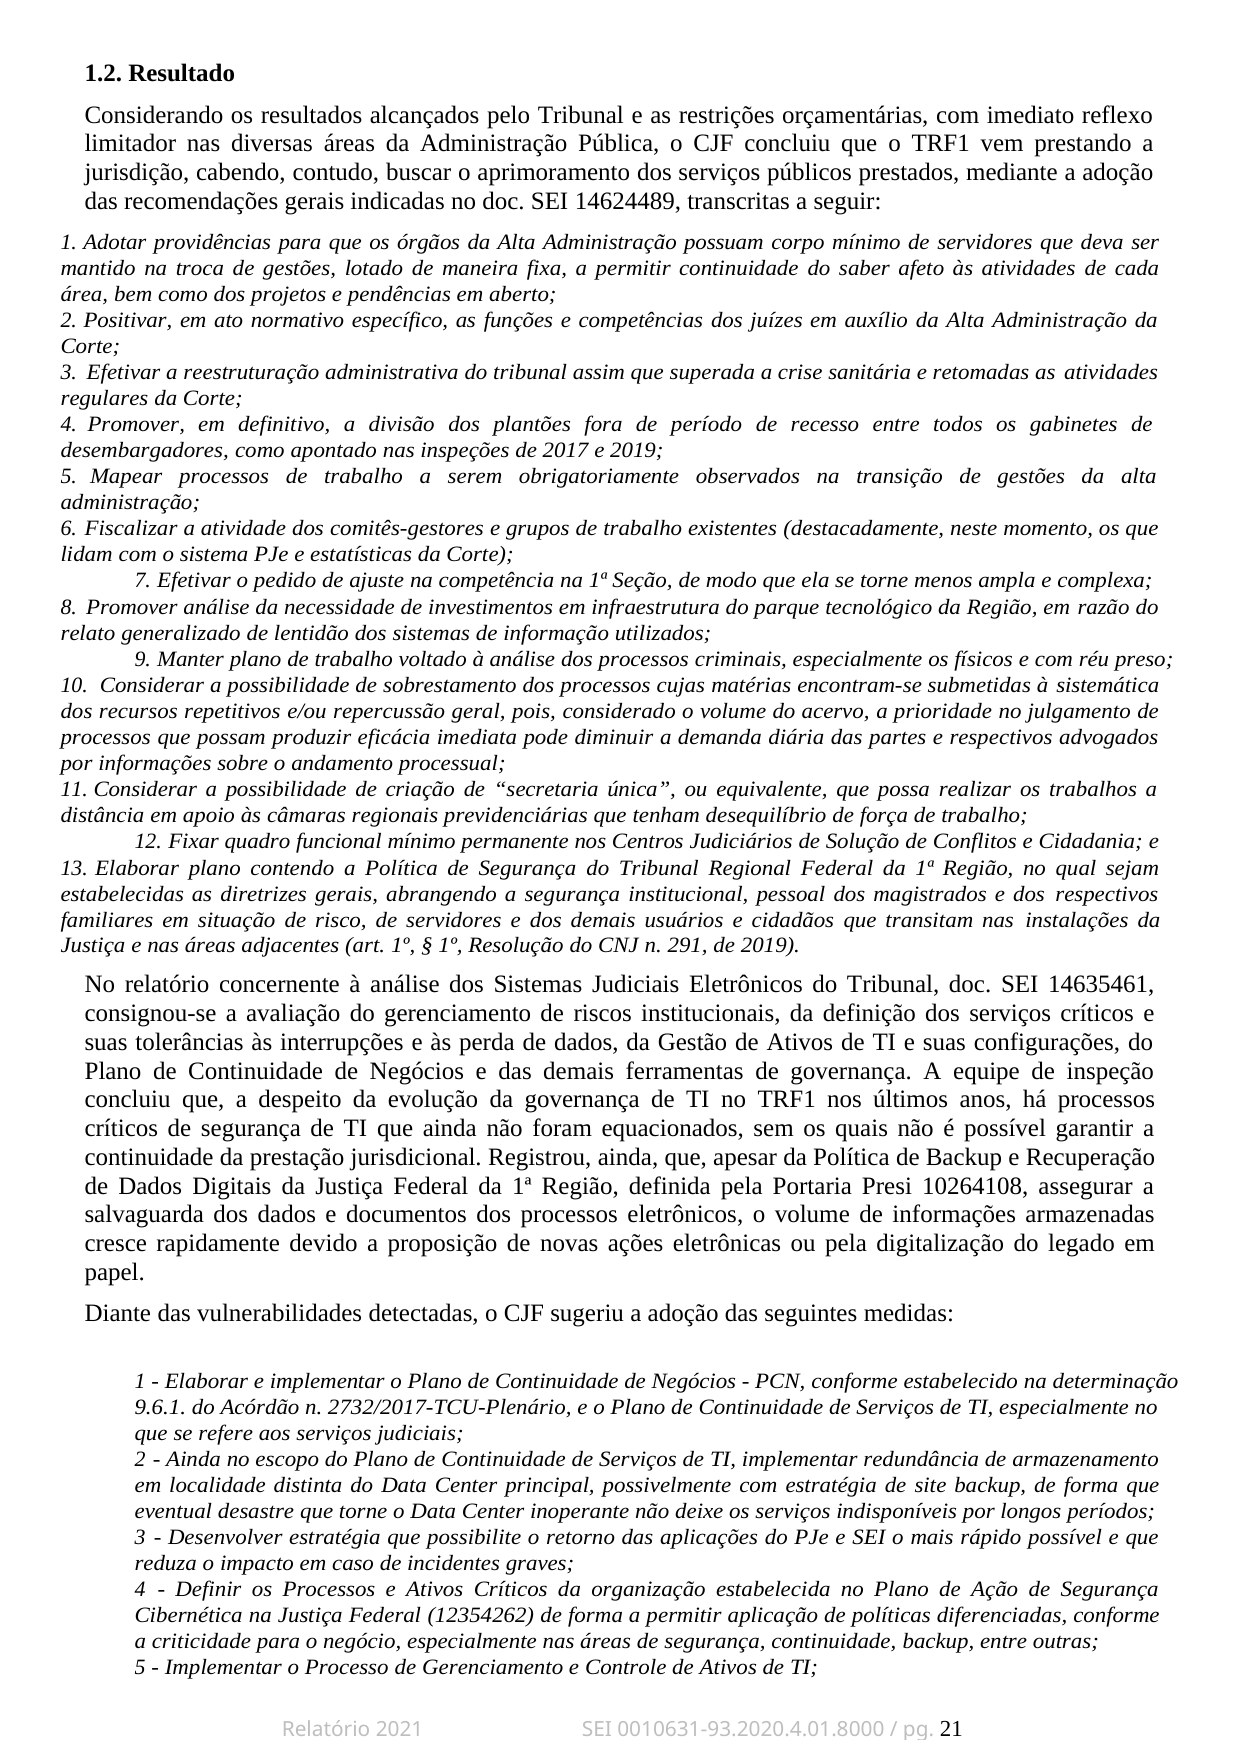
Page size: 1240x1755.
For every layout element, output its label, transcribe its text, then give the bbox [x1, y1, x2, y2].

text No relatório concernente à análise dos Sistemas Judiciais Eletrônicos do Tribunal, doc. SEI 14635461, consignou-se a avaliação do gerenciamento de riscos institucionais, da definição dos serviços críticos e suas tolerâncias às interrupções e às perda de dados, da Gestão de Ativos de TI e suas configurações, do Plano de Continuidade de Negócios e das demais ferramentas de governança. A equipe de inspeção concluiu que, a despeito da evolução da governança de TI no TRF1 nos últimos anos, há processos críticos de segurança de TI que ainda não foram equacionados, sem os quais não é possível garantir a continuidade da prestação jurisdicional. Registrou, ainda, que, apesar da Política de Backup e Recuperação de Dados Digitais da Justiça Federal da 1ª Região, definida pela Portaria Presi 10264108, assegurar a salvaguarda dos dados e documentos dos processos eletrônicos, o volume de informações armazenadas cresce rapidamente devido a proposição de novas ações eletrônicas ou pela digitalização do legado em papel. [84, 969, 1156, 1286]
list Fiscalizar a atividade dos comitês-gestores e grupos de trabalho existentes (destacadamente, neste momento, os que lidam com o sistema PJe e estatísticas da Corte); [60, 515, 1159, 567]
list - Elaborar e implementar o Plano de Continuidade de Negócios - PCN, conforme estabelecido na determinação [134, 1368, 1181, 1393]
text Considerando os resultados alcançados pelo Tribunal e as restrições orçamentárias, com imediato reflexo limitador nas diversas áreas da Administração Pública, o CJF concluiu que o TRF1 vem prestando a jurisdição, cabendo, contudo, buscar o aprimoramento dos serviços públicos prestados, mediante a adoção das recomendações gerais indicadas no doc. SEI 14624489, transcritas a seguir: [84, 100, 1154, 215]
text Diante das vulnerabilidades detectadas, o CJF sugeriu a adoção das seguintes medidas: [84, 1298, 1181, 1327]
list Resultado [84, 58, 1181, 87]
list Positivar, em ato normativo específico, as funções e competências dos juízes em auxílio da Alta Administração da Corte; [60, 307, 1159, 358]
list Considerar a possibilidade de sobrestamento dos processos cujas matérias encontram-se submetidas à sistemática dos recursos repetitivos e/ou repercussão geral, pois, considerado o volume do acervo, a prioridade no julgamento de processos que possam produzir eficácia imediata pode diminuir a demanda diária das partes e respectivos advogados por informações sobre o andamento processual; [60, 672, 1159, 775]
list Fixar quadro funcional mínimo permanente nos Centros Judiciários de Solução de Conflitos e Cidadania; e [134, 828, 1181, 853]
list - Ainda no escopo do Plano de Continuidade de Serviços de TI, implementar redundância de armazenamento em localidade distinta do Data Center principal, possivelmente com estratégia de site backup, de forma que eventual desastre que torne o Data Center inoperante não deixe os serviços indisponíveis por longos períodos; [134, 1446, 1161, 1523]
list - Implementar o Processo de Gerenciamento e Controle de Ativos de TI; [134, 1654, 1181, 1679]
list - Definir os Processos e Ativos Críticos da organização estabelecida no Plano de Ação de Segurança Cibernética na Justiça Federal (12354262) de forma a permitir aplicação de políticas diferenciadas, conforme a criticidade para o negócio, especialmente nas áreas de segurança, continuidade, backup, entre outras; [134, 1576, 1160, 1653]
list Promover, em definitivo, a divisão dos plantões fora de período de recesso entre todos os gabinetes de desembargadores, como apontado nas inspeções de 2017 e 2019; [60, 411, 1154, 462]
text 9.6.1. do Acórdão n. 2732/2017-TCU-Plenário, e o Plano de Continuidade de Serviços de TI, especialmente no que se refere aos serviços judiciais; [134, 1394, 1160, 1445]
list Promover análise da necessidade de investimentos em infraestrutura do parque tecnológico da Região, em razão do relato generalizado de lentidão dos sistemas de informação utilizados; [60, 594, 1158, 645]
list Considerar a possibilidade de criação de “secretaria única”, ou equivalente, que possa realizar os trabalhos a distância em apoio às câmaras regionais previdenciárias que tenham desequilíbrio de força de trabalho; [60, 776, 1157, 827]
list Elaborar plano contendo a Política de Segurança do Tribunal Regional Federal da 1ª Região, no qual sejam estabelecidas as diretrizes gerais, abrangendo a segurança institucional, pessoal dos magistrados e dos respectivos familiares em situação de risco, de servidores e dos demais usuários e cidadãos que transitam nas instalações da Justiça e nas áreas adjacentes (art. 1º, § 1º, Resolução do CNJ n. 291, de 2019). [60, 855, 1160, 958]
list Efetivar o pedido de ajuste na competência na 1ª Seção, de modo que ela se torne menos ampla e complexa; [134, 567, 1181, 593]
list Manter plano de trabalho voltado à análise dos processos criminais, especialmente os físicos e com réu preso; [134, 646, 1181, 671]
list Adotar providências para que os órgãos da Alta Administração possuam corpo mínimo de servidores que deva ser mantido na troca de gestões, lotado de maneira fixa, a permitir continuidade do saber afeto às atividades de cada área, bem como dos projetos e pendências em aberto; [60, 229, 1159, 306]
list - Desenvolver estratégia que possibilite o retorno das aplicações do PJe e SEI o mais rápido possível e que reduza o impacto em caso de incidentes graves; [134, 1524, 1160, 1575]
list Efetivar a reestruturação administrativa do tribunal assim que superada a crise sanitária e retomadas as atividades regulares da Corte; [60, 359, 1158, 410]
list Mapear processos de trabalho a serem obrigatoriamente observados na transição de gestões da alta administração; [60, 463, 1159, 514]
